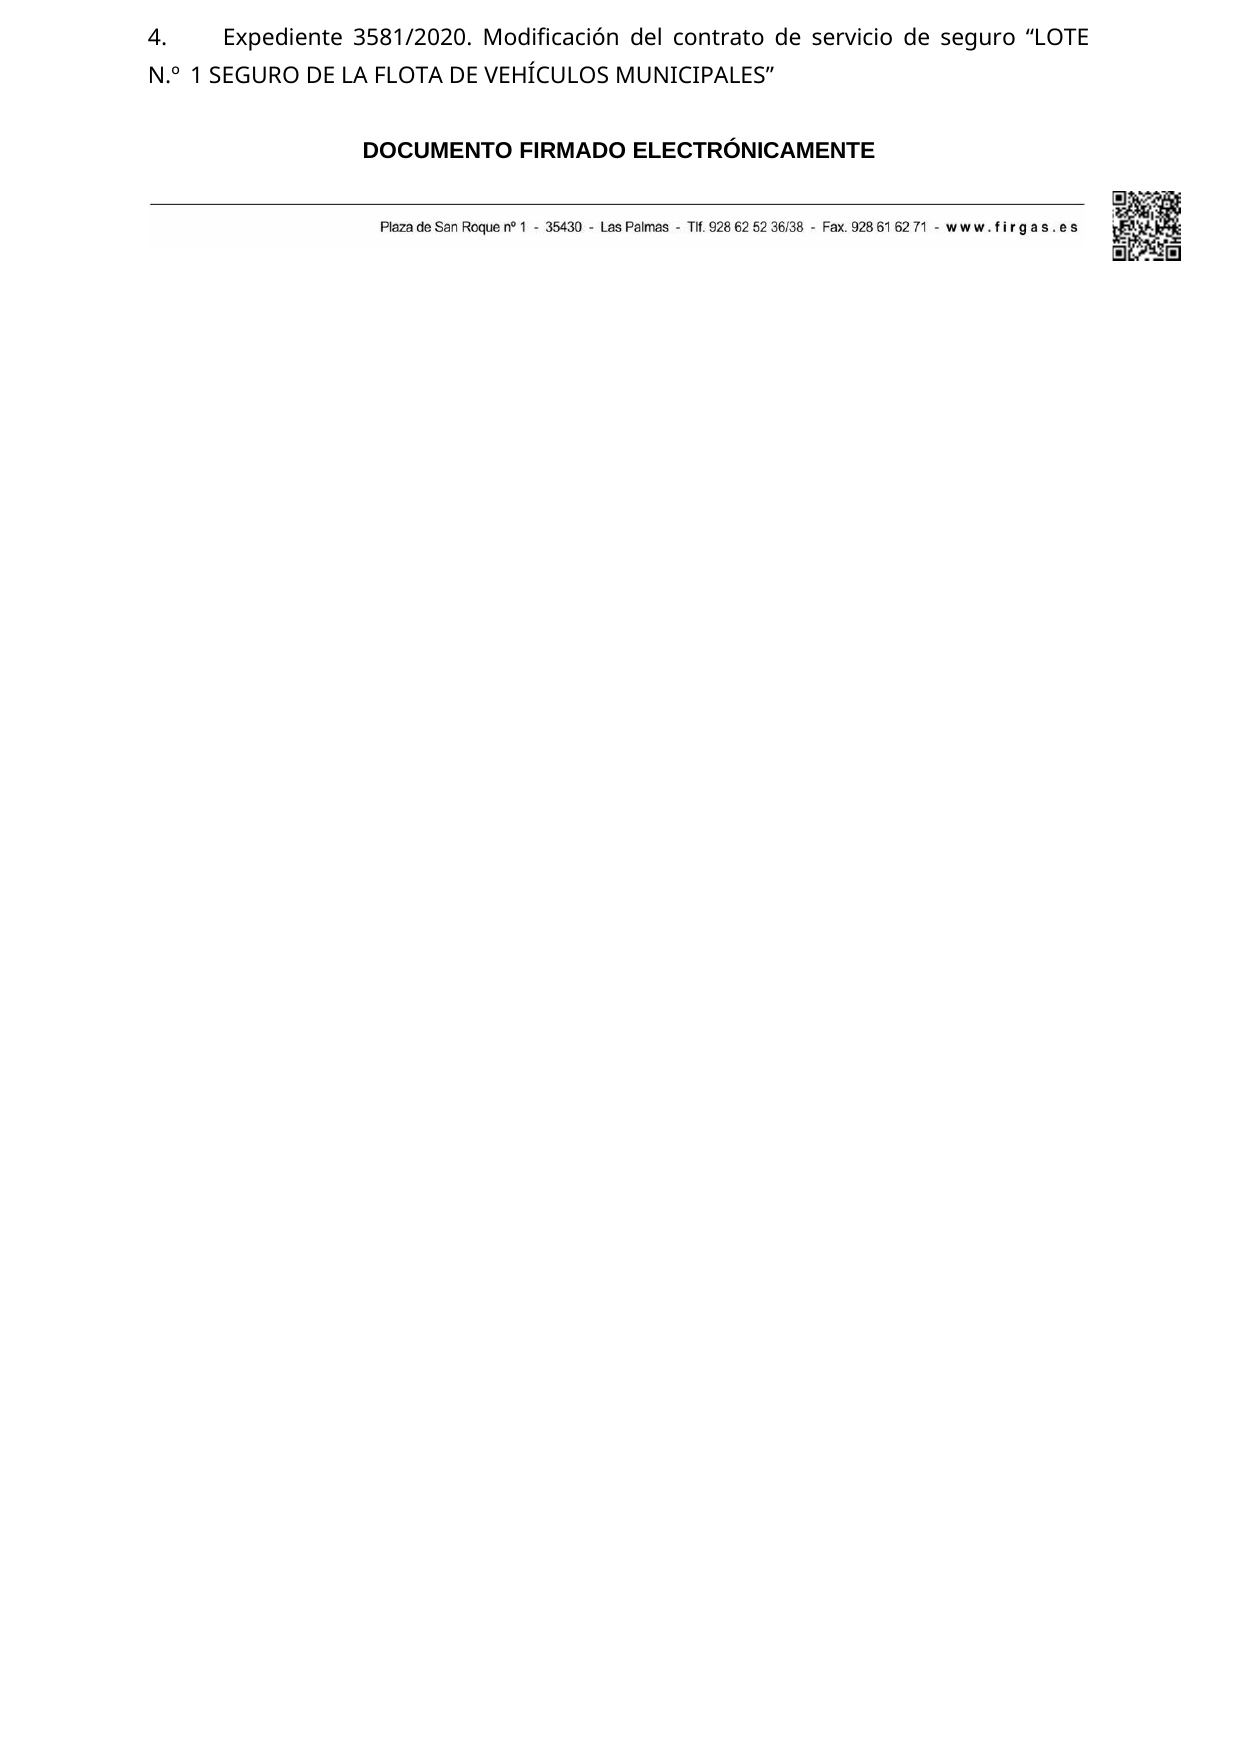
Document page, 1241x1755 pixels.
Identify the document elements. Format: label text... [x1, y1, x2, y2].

list Expediente 3581/2020. Modificación del contrato de servicio de seguro “LOTE N.º 1 SEGURO DE LA FLOTA DE VEHÍCULOS MUNICIPALES” [148, 21, 1093, 90]
subtitle DOCUMENTO FIRMADO ELECTRÓNICAMENTE [362, 137, 1196, 163]
